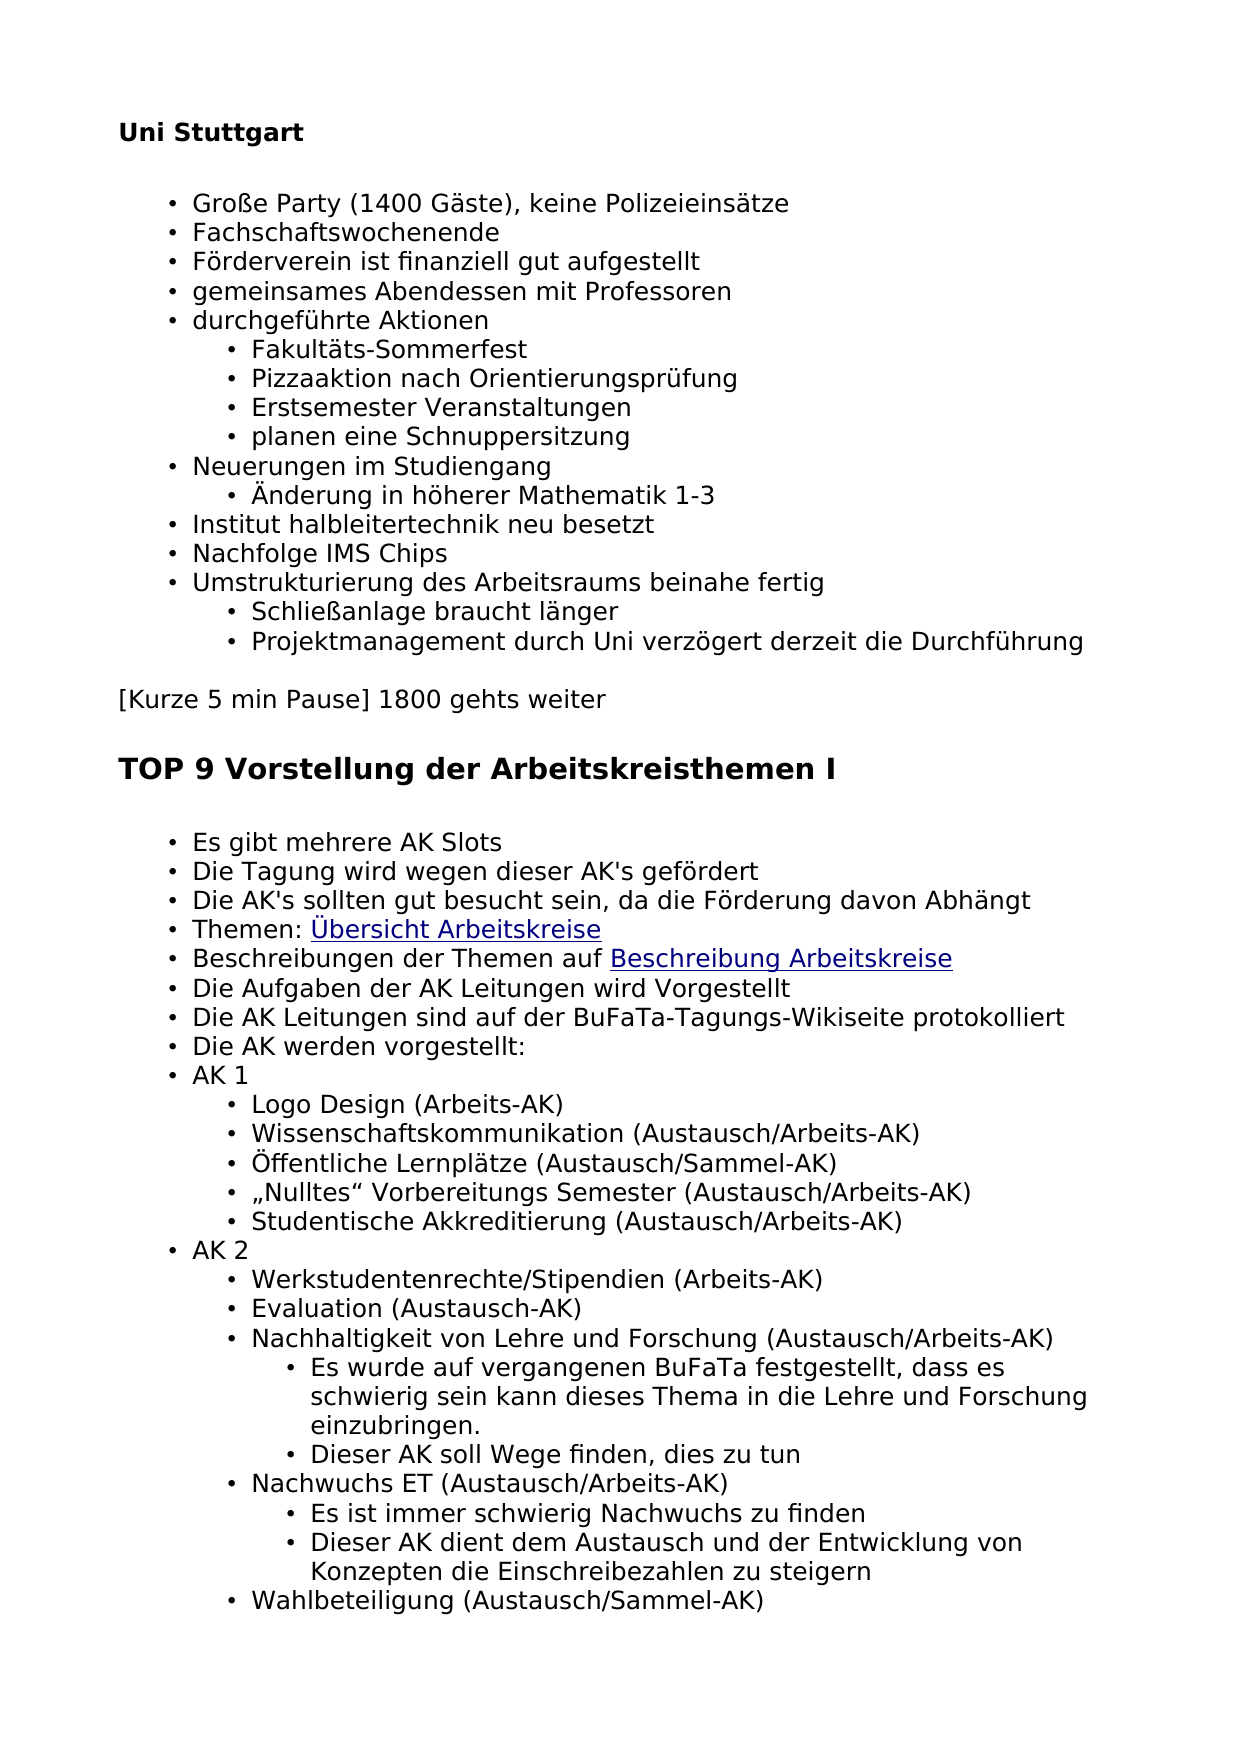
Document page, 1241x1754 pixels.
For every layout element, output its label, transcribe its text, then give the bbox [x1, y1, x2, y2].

list Es gibt mehrere AK Slots [177, 828, 1122, 857]
list Neuerungen im Studiengang [177, 452, 1122, 481]
list Die Aufgaben der AK Leitungen wird Vorgestellt [177, 974, 1122, 1003]
list Fakultäts-Sommerfest [236, 335, 1122, 364]
subtitle Uni Stuttgart [118, 118, 1122, 147]
list Wahlbeteiligung (Austausch/Sammel-AK) [236, 1586, 1122, 1616]
list Nachfolge IMS Chips [177, 539, 1122, 568]
list Themen: Übersicht Arbeitskreise [177, 916, 1122, 945]
list Fachschaftswochenende [177, 218, 1122, 248]
list Erstsemester Veranstaltungen [236, 393, 1122, 423]
text [Kurze 5 min Pause] 1800 gehts weiter [118, 685, 1122, 714]
list planen eine Schnuppersitzung [236, 423, 1122, 452]
list Logo Design (Arbeits-AK) [236, 1091, 1122, 1120]
list Es wurde auf vergangenen BuFaTa festgestellt, dass es schwierig sein kann dieses Thema in die Lehre und Forschung einzubringen. [295, 1353, 1122, 1441]
list Wissenschaftskommunikation (Austausch/Arbeits-AK) [236, 1120, 1122, 1149]
list Die AK Leitungen sind auf der BuFaTa-Tagungs-Wikiseite protokolliert [177, 1003, 1122, 1032]
list Die AK's sollten gut besucht sein, da die Förderung davon Abhängt [177, 886, 1122, 916]
list Werkstudentenrechte/Stipendien (Arbeits-AK) [236, 1266, 1122, 1295]
list „Nulltes“ Vorbereitungs Semester (Austausch/Arbeits-AK) [236, 1178, 1122, 1207]
list Dieser AK dient dem Austausch und der Entwicklung von Konzepten die Einschreibezahlen zu steigern [295, 1528, 1122, 1586]
list Institut halbleitertechnik neu besetzt [177, 510, 1122, 539]
list Die Tagung wird wegen dieser AK's gefördert [177, 857, 1122, 886]
list Nachhaltigkeit von Lehre und Forschung (Austausch/Arbeits-AK) [236, 1324, 1122, 1353]
list Beschreibungen der Themen auf Beschreibung Arbeitskreise [177, 945, 1122, 974]
subtitle TOP 9 Vorstellung der Arbeitskreisthemen I [118, 752, 1122, 786]
list Förderverein ist finanziell gut aufgestellt [177, 248, 1122, 277]
list AK 1 [177, 1061, 1122, 1091]
list Projektmanagement durch Uni verzögert derzeit die Durchführung [236, 627, 1122, 656]
list Nachwuchs ET (Austausch/Arbeits-AK) [236, 1470, 1122, 1499]
list Studentische Akkreditierung (Austausch/Arbeits-AK) [236, 1207, 1122, 1236]
list Dieser AK soll Wege finden, dies zu tun [295, 1441, 1122, 1470]
list durchgeführte Aktionen [177, 306, 1122, 335]
list Öffentliche Lernplätze (Austausch/Sammel-AK) [236, 1149, 1122, 1178]
list Die AK werden vorgestellt: [177, 1032, 1122, 1061]
list Große Party (1400 Gäste), keine Polizeieinsätze [177, 189, 1122, 218]
list Umstrukturierung des Arbeitsraums beinahe fertig [177, 568, 1122, 598]
list Evaluation (Austausch-AK) [236, 1295, 1122, 1324]
list Es ist immer schwierig Nachwuchs zu finden [295, 1499, 1122, 1528]
list gemeinsames Abendessen mit Professoren [177, 277, 1122, 306]
list AK 2 [177, 1236, 1122, 1266]
list Schließanlage braucht länger [236, 598, 1122, 627]
list Pizzaaktion nach Orientierungsprüfung [236, 364, 1122, 393]
list Änderung in höherer Mathematik 1-3 [236, 481, 1122, 510]
